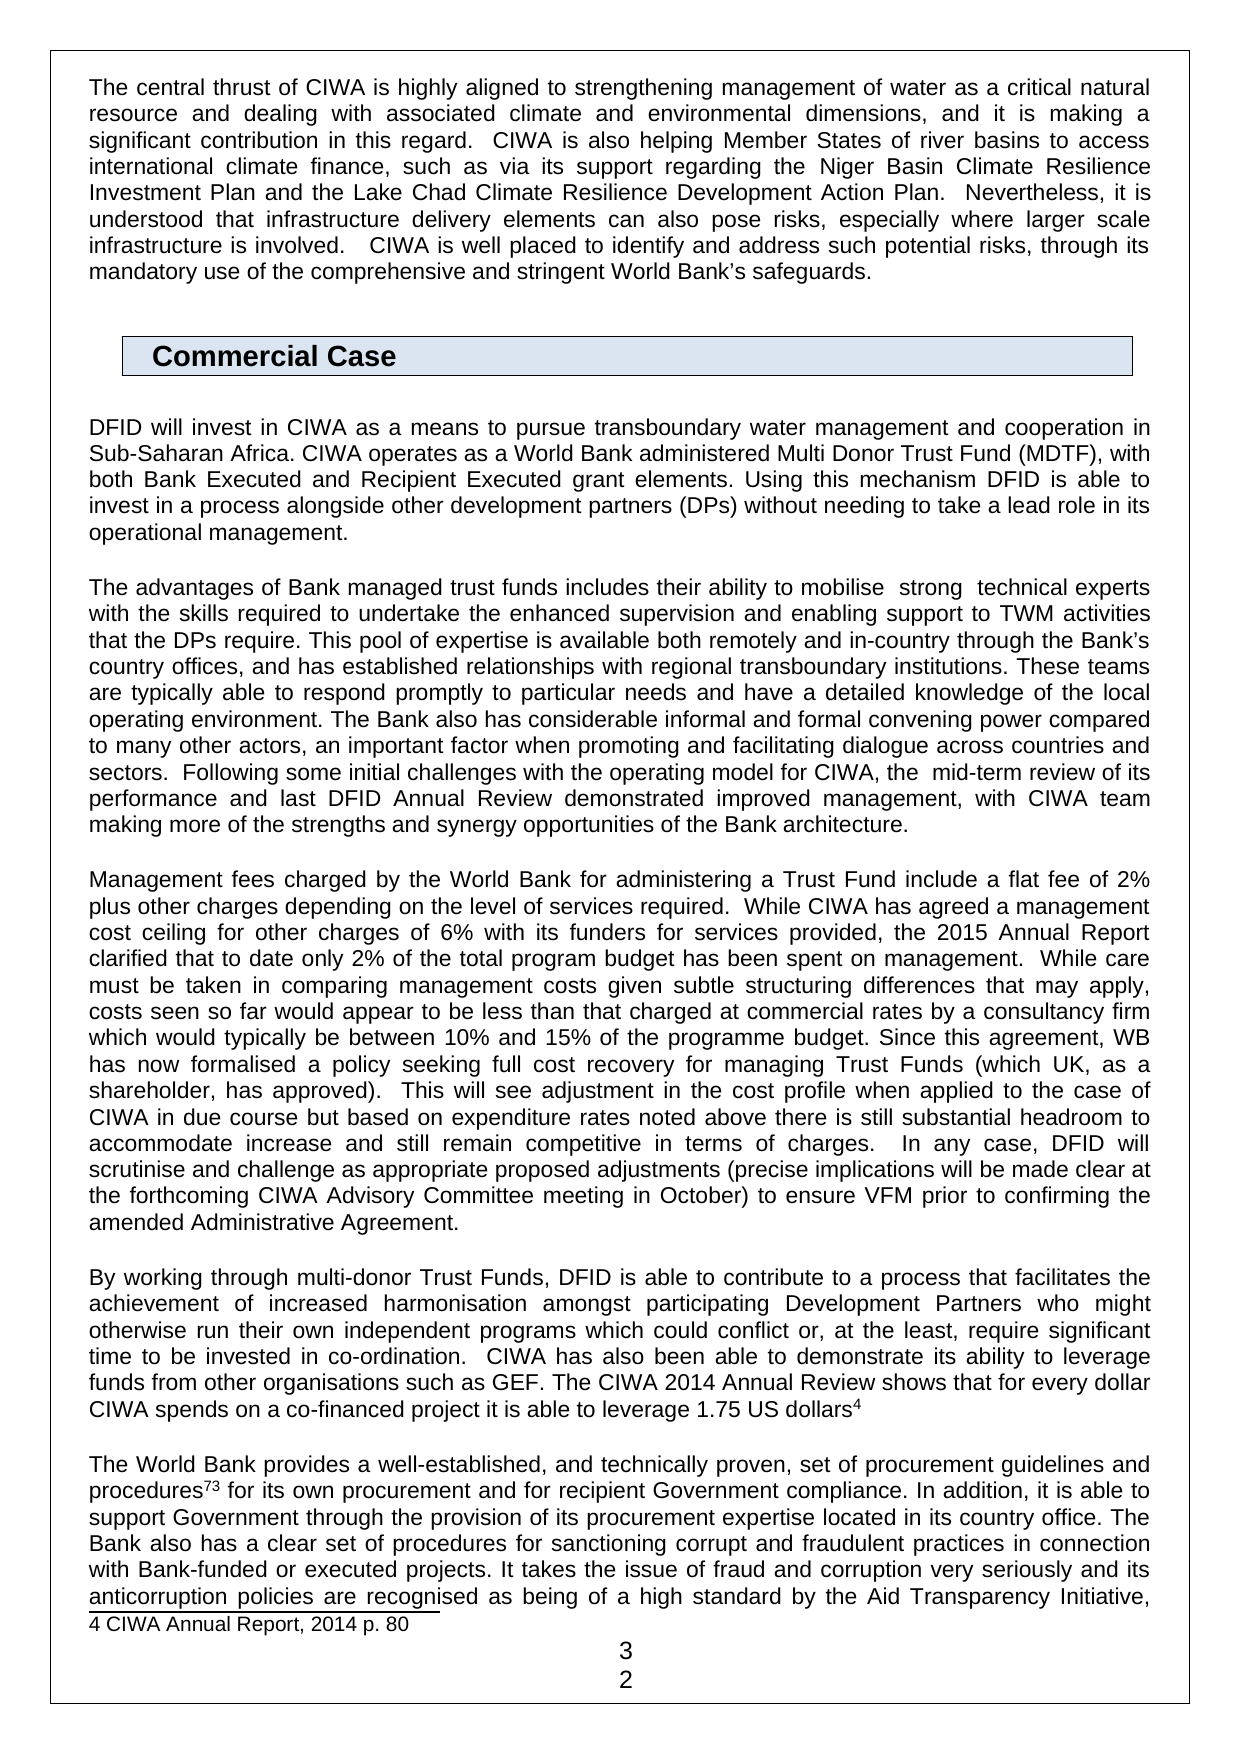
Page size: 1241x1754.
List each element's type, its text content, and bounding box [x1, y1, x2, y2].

text The World Bank provides a well-established, and technically proven, set of procurement guidelines and procedures for its own procurement and for recipient Government compliance. In addition, it is able to support Government through the provision of its procurement expertise located in its country office. The Bank also has a clear set of procedures for sanctioning corrupt and fraudulent practices in connection with Bank-funded or executed projects. It takes the issue of fraud and corruption very seriously and its anticorruption policies are recognised as being of a high standard by the Aid Transparency Initiative, [89, 1451, 1152, 1609]
text Commercial Case [123, 337, 1132, 375]
text Management fees charged by the World Bank for administering a Trust Fund include a flat fee of 2% plus other charges depending on the level of services required. While CIWA has agreed a management cost ceiling for other charges of 6% with its funders for services provided, the 2015 Annual Report clarified that to date only 2% of the total program budget has been spent on management. While care must be taken in comparing management costs given subtle structuring differences that may apply, costs seen so far would appear to be less than that charged at commercial rates by a consultancy firm which would typically be between 10% and 15% of the programme budget. Since this agreement, WB has now formalised a policy seeking full cost recovery for managing Trust Funds (which UK, as a shareholder, has approved). This will see adjustment in the cost profile when applied to the case of CIWA in due course but based on expenditure rates noted above there is still substantial headroom to accommodate increase and still remain competitive in terms of charges. In any case, DFID will scrutinise and challenge as appropriate proposed adjustments (precise implications will be made clear at the forthcoming CIWA Advisory Committee meeting in October) to ensure VFM prior to confirming the amended Administrative Agreement. [89, 866, 1152, 1235]
text By working through multi-donor Trust Funds, DFID is able to contribute to a process that facilitates the achievement of increased harmonisation amongst participating Development Partners who might otherwise run their own independent programs which could conflict or, at the least, require significant time to be invested in co-ordination. CIWA has also been able to demonstrate its ability to leverage funds from other organisations such as GEF. The CIWA 2014 Annual Review shows that for every dollar CIWA spends on a co-financed project it is able to leverage 1.75 US dollars [89, 1264, 1152, 1422]
text The central thrust of CIWA is highly aligned to strengthening management of water as a critical natural resource and dealing with associated climate and environmental dimensions, and it is making a significant contribution in this regard. CIWA is also helping Member States of river basins to access international climate finance, such as via its support regarding the Niger Basin Climate Resilience Investment Plan and the Lake Chad Climate Resilience Development Action Plan. Nevertheless, it is understood that infrastructure delivery elements can also pose risks, especially where larger scale infrastructure is involved. CIWA is well placed to identify and address such potential risks, through its mandatory use of the comprehensive and stringent World Bank’s safeguards. [89, 74, 1152, 285]
text DFID will invest in CIWA as a means to pursue transboundary water management and cooperation in Sub-Saharan Africa. CIWA operates as a World Bank administered Multi Donor Trust Fund (MDTF), with both Bank Executed and Recipient Executed grant elements. Using this mechanism DFID is able to invest in a process alongside other development partners (DPs) without needing to take a lead role in its operational management. [89, 413, 1152, 545]
text The advantages of Bank managed trust funds includes their ability to mobilise strong technical experts with the skills required to undertake the enhanced supervision and enabling support to TWM activities that the DPs require. This pool of expertise is available both remotely and in-country through the Bank’s country offices, and has established relationships with regional transboundary institutions. These teams are typically able to respond promptly to particular needs and have a detailed knowledge of the local operating environment. The Bank also has considerable informal and formal convening power compared to many other actors, an important factor when promoting and facilitating dialogue across countries and sectors. Following some initial challenges with the operating model for CIWA, the mid-term review of its performance and last DFID Annual Review demonstrated improved management, with CIWA team making more of the strengths and synergy opportunities of the Bank architecture. [89, 574, 1152, 837]
text CIWA Annual Report, 2014 p. 80 [89, 1612, 1152, 1636]
